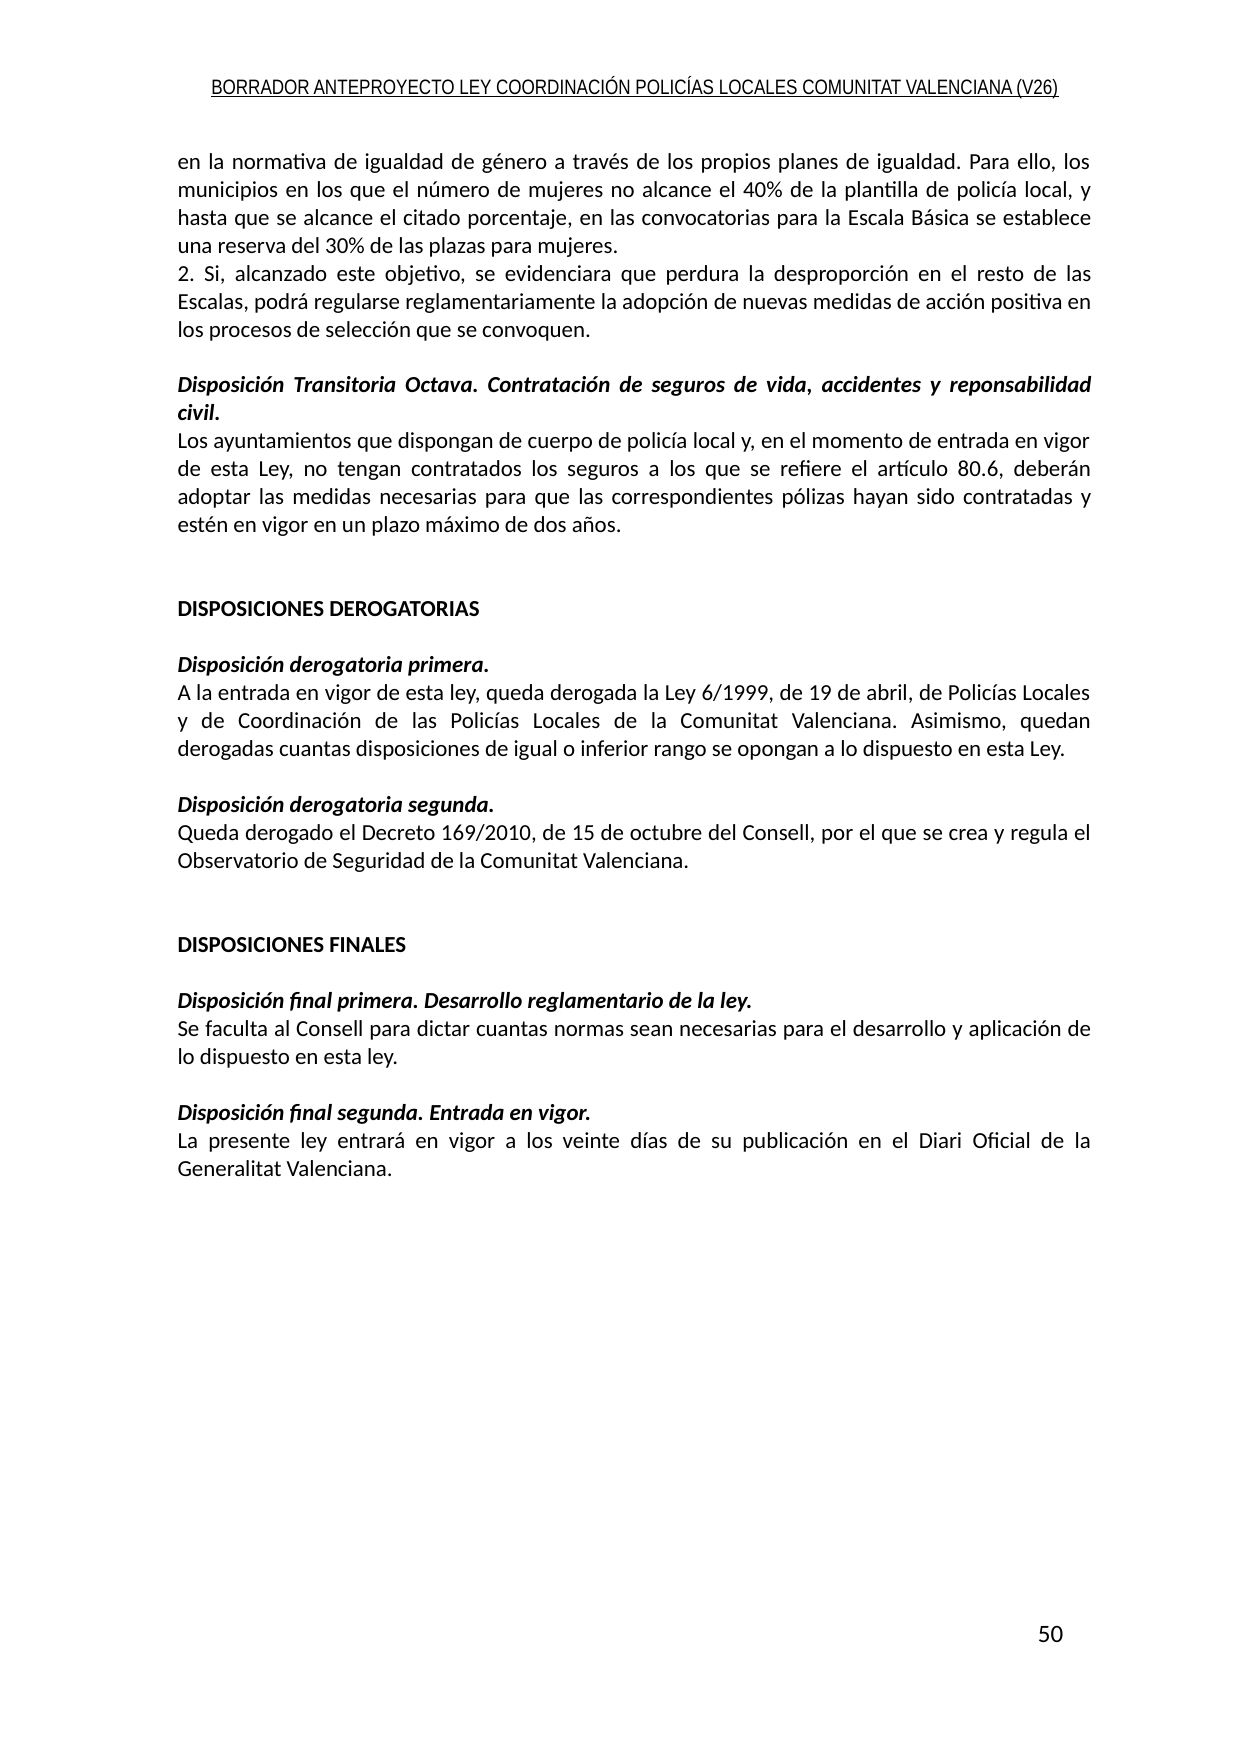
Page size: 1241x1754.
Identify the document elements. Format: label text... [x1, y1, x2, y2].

text A la entrada en vigor de esta ley, queda derogada la Ley 6/1999, de 19 de abril, de Policías Locales y de Coordinación de las Policías Locales de la Comunitat Valenciana. Asimismo, quedan derogadas cuantas disposiciones de igual o inferior rango se opongan a lo dispuesto en esta Ley. [177, 678, 1092, 762]
subtitle Disposición final segunda. Entrada en vigor. [177, 1098, 1092, 1126]
text 2. Si, alcanzado este objetivo, se evidenciara que perdura la desproporción en el resto de las Escalas, podrá regularse reglamentariamente la adopción de nuevas medidas de acción positiva en los procesos de selección que se convoquen. [177, 259, 1092, 343]
subtitle DISPOSICIONES FINALES [177, 930, 1092, 958]
subtitle Disposición Transitoria Octava. Contratación de seguros de vida, accidentes y reponsabilidad civil. [177, 370, 1092, 426]
text Los ayuntamientos que dispongan de cuerpo de policía local y, en el momento de entrada en vigor de esta Ley, no tengan contratados los seguros a los que se refiere el artículo 80.6, deberán adoptar las medidas necesarias para que las correspondientes pólizas hayan sido contratadas y estén en vigor en un plazo máximo de dos años. [177, 426, 1092, 538]
subtitle DISPOSICIONES DEROGATORIAS [177, 594, 1092, 622]
subtitle Disposición final primera. Desarrollo reglamentario de la ley. [177, 986, 1092, 1014]
text Queda derogado el Decreto 169/2010, de 15 de octubre del Consell, por el que se crea y regula el Observatorio de Seguridad de la Comunitat Valenciana. [177, 818, 1092, 874]
text La presente ley entrará en vigor a los veinte días de su publicación en el Diari Oficial de la Generalitat Valenciana. [177, 1126, 1092, 1182]
subtitle Disposición derogatoria primera. [177, 650, 1092, 678]
text en la normativa de igualdad de género a través de los propios planes de igualdad. Para ello, los municipios en los que el número de mujeres no alcance el 40% de la plantilla de policía local, y hasta que se alcance el citado porcentaje, en las convocatorias para la Escala Básica se establece una reserva del 30% de las plazas para mujeres. [177, 147, 1092, 259]
text Se faculta al Consell para dictar cuantas normas sean necesarias para el desarrollo y aplicación de lo dispuesto en esta ley. [177, 1014, 1092, 1070]
subtitle Disposición derogatoria segunda. [177, 790, 1092, 818]
